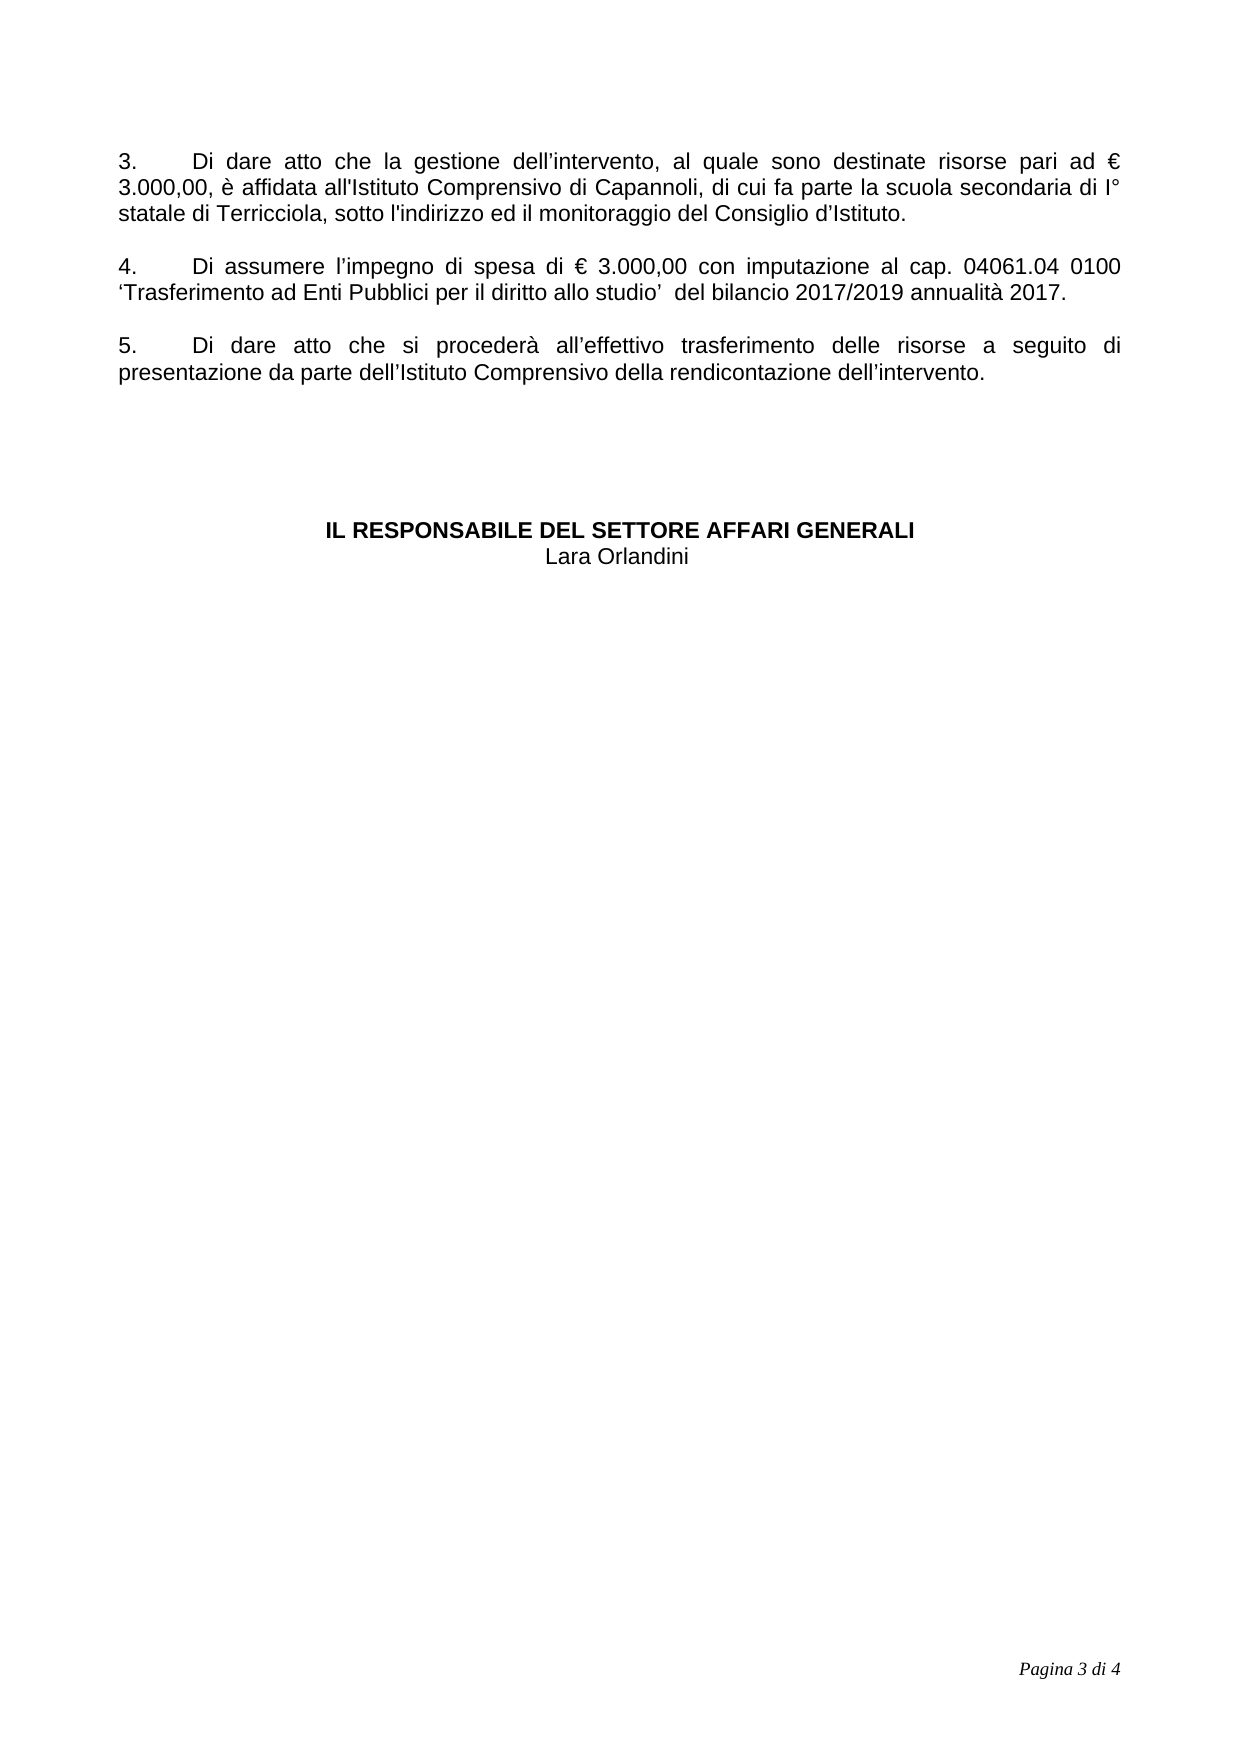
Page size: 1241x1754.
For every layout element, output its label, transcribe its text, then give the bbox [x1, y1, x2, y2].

text IL RESPONSABILE DEL SETTORE AFFARI GENERALI [118, 517, 1122, 543]
text 3. Di dare atto che la gestione dell’intervento, al quale sono destinate risorse pari ad € 3.000,00, è affidata all'Istituto Comprensivo di Capannoli, di cui fa parte la scuola secondaria di I° statale di Terricciola, sotto l'indirizzo ed il monitoraggio del Consiglio d’Istituto. [118, 148, 1122, 227]
text 5. Di dare atto che si procederà all’effettivo trasferimento delle risorse a seguito di presentazione da parte dell’Istituto Comprensivo della rendicontazione dell’intervento. [118, 332, 1122, 385]
text Lara Orlandini [118, 543, 1122, 569]
text 4. Di assumere l’impegno di spesa di € 3.000,00 con imputazione al cap. 04061.04 0100 ‘Trasferimento ad Enti Pubblici per il diritto allo studio’ del bilancio 2017/2019 annualità 2017. [118, 253, 1122, 306]
